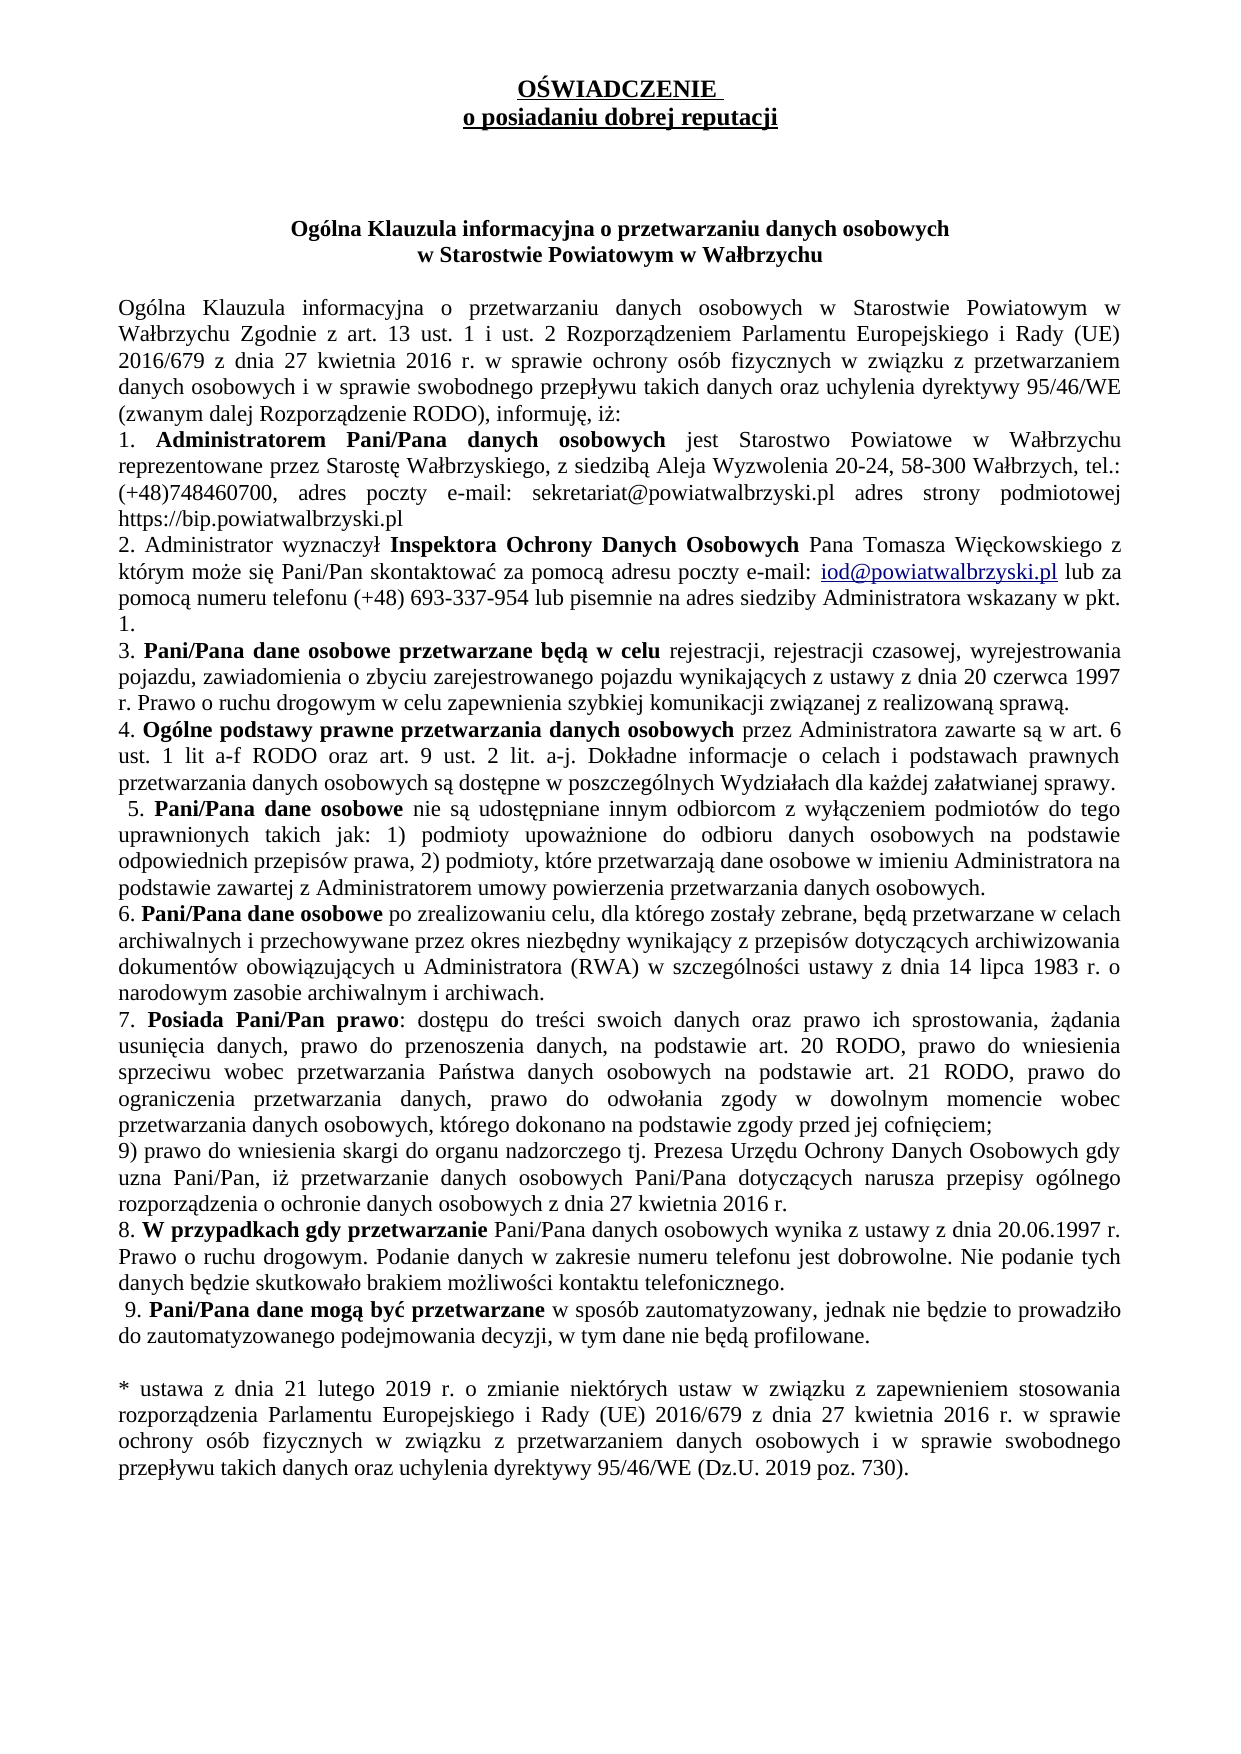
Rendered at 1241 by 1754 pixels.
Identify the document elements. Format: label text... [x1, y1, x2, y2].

text 8. W przypadkach gdy przetwarzanie Pani/Pana danych osobowych wynika z ustawy z dnia 20.06.1997 r. Prawo o ruchu drogowym. Podanie danych w zakresie numeru telefonu jest dobrowolne. Nie podanie tych danych będzie skutkowało brakiem możliwości kontaktu telefonicznego. [118, 1217, 1122, 1296]
text Ogólna Klauzula informacyjna o przetwarzaniu danych osobowych w Starostwie Powiatowym w Wałbrzychu [118, 215, 1122, 268]
text Ogólna Klauzula informacyjna o przetwarzaniu danych osobowych w Starostwie Powiatowym w Wałbrzychu Zgodnie z art. 13 ust. 1 i ust. 2 Rozporządzeniem Parlamentu Europejskiego i Rady (UE) 2016/679 z dnia 27 kwietnia 2016 r. w sprawie ochrony osób fizycznych w związku z przetwarzaniem danych osobowych i w sprawie swobodnego przepływu takich danych oraz uchylenia dyrektywy 95/46/WE (zwanym dalej Rozporządzenie RODO), informuję, iż: [118, 294, 1122, 426]
text 1. Administratorem Pani/Pana danych osobowych jest Starostwo Powiatowe w Wałbrzychu reprezentowane przez Starostę Wałbrzyskiego, z siedzibą Aleja Wyzwolenia 20-24, 58-300 Wałbrzych, tel.: (+48)748460700, adres poczty e-mail: sekretariat@powiatwalbrzyski.pl adres strony podmiotowej https://bip.powiatwalbrzyski.pl [118, 426, 1122, 531]
text 9. Pani/Pana dane mogą być przetwarzane w sposób zautomatyzowany, jednak nie będzie to prowadziło do zautomatyzowanego podejmowania decyzji, w tym dane nie będą profilowane. [118, 1296, 1122, 1348]
text 9) prawo do wniesienia skargi do organu nadzorczego tj. Prezesa Urzędu Ochrony Danych Osobowych gdy uzna Pani/Pan, iż przetwarzanie danych osobowych Pani/Pana dotyczących narusza przepisy ogólnego rozporządzenia o ochronie danych osobowych z dnia 27 kwietnia 2016 r. [118, 1137, 1122, 1217]
text 4. Ogólne podstawy prawne przetwarzania danych osobowych przez Administratora zawarte są w art. 6 ust. 1 lit a-f RODO oraz art. 9 ust. 2 lit. a-j. Dokładne informacje o celach i podstawach prawnych przetwarzania danych osobowych są dostępne w poszczególnych Wydziałach dla każdej załatwianej sprawy. [118, 716, 1122, 795]
text * ustawa z dnia 21 lutego 2019 r. o zmianie niektórych ustaw w związku z zapewnieniem stosowania rozporządzenia Parlamentu Europejskiego i Rady (UE) 2016/679 z dnia 27 kwietnia 2016 r. w sprawie ochrony osób fizycznych w związku z przetwarzaniem danych osobowych i w sprawie swobodnego przepływu takich danych oraz uchylenia dyrektywy 95/46/WE (Dz.U. 2019 poz. 730). [118, 1375, 1122, 1480]
text 5. Pani/Pana dane osobowe nie są udostępniane innym odbiorcom z wyłączeniem podmiotów do tego uprawnionych takich jak: 1) podmioty upoważnione do odbioru danych osobowych na podstawie odpowiednich przepisów prawa, 2) podmioty, które przetwarzają dane osobowe w imieniu Administratora na podstawie zawartej z Administratorem umowy powierzenia przetwarzania danych osobowych. [118, 795, 1122, 900]
text 6. Pani/Pana dane osobowe po zrealizowaniu celu, dla którego zostały zebrane, będą przetwarzane w celach archiwalnych i przechowywane przez okres niezbędny wynikający z przepisów dotyczących archiwizowania dokumentów obowiązujących u Administratora (RWA) w szczególności ustawy z dnia 14 lipca 1983 r. o narodowym zasobie archiwalnym i archiwach. [118, 900, 1122, 1006]
text 2. Administrator wyznaczył Inspektora Ochrony Danych Osobowych Pana Tomasza Więckowskiego z którym może się Pani/Pan skontaktować za pomocą adresu poczty e-mail: iod@powiatwalbrzyski.pl lub za pomocą numeru telefonu (+48) 693-337-954 lub pisemnie na adres siedziby Administratora wskazany w pkt. 1. [118, 531, 1122, 637]
text 7. Posiada Pani/Pan prawo: dostępu do treści swoich danych oraz prawo ich sprostowania, żądania usunięcia danych, prawo do przenoszenia danych, na podstawie art. 20 RODO, prawo do wniesienia sprzeciwu wobec przetwarzania Państwa danych osobowych na podstawie art. 21 RODO, prawo do ograniczenia przetwarzania danych, prawo do odwołania zgody w dowolnym momencie wobec przetwarzania danych osobowych, którego dokonano na podstawie zgody przed jej cofnięciem; [118, 1006, 1122, 1137]
text 3. Pani/Pana dane osobowe przetwarzane będą w celu rejestracji, rejestracji czasowej, wyrejestrowania pojazdu, zawiadomienia o zbyciu zarejestrowanego pojazdu wynikających z ustawy z dnia 20 czerwca 1997 r. Prawo o ruchu drogowym w celu zapewnienia szybkiej komunikacji związanej z realizowaną sprawą. [118, 637, 1122, 716]
